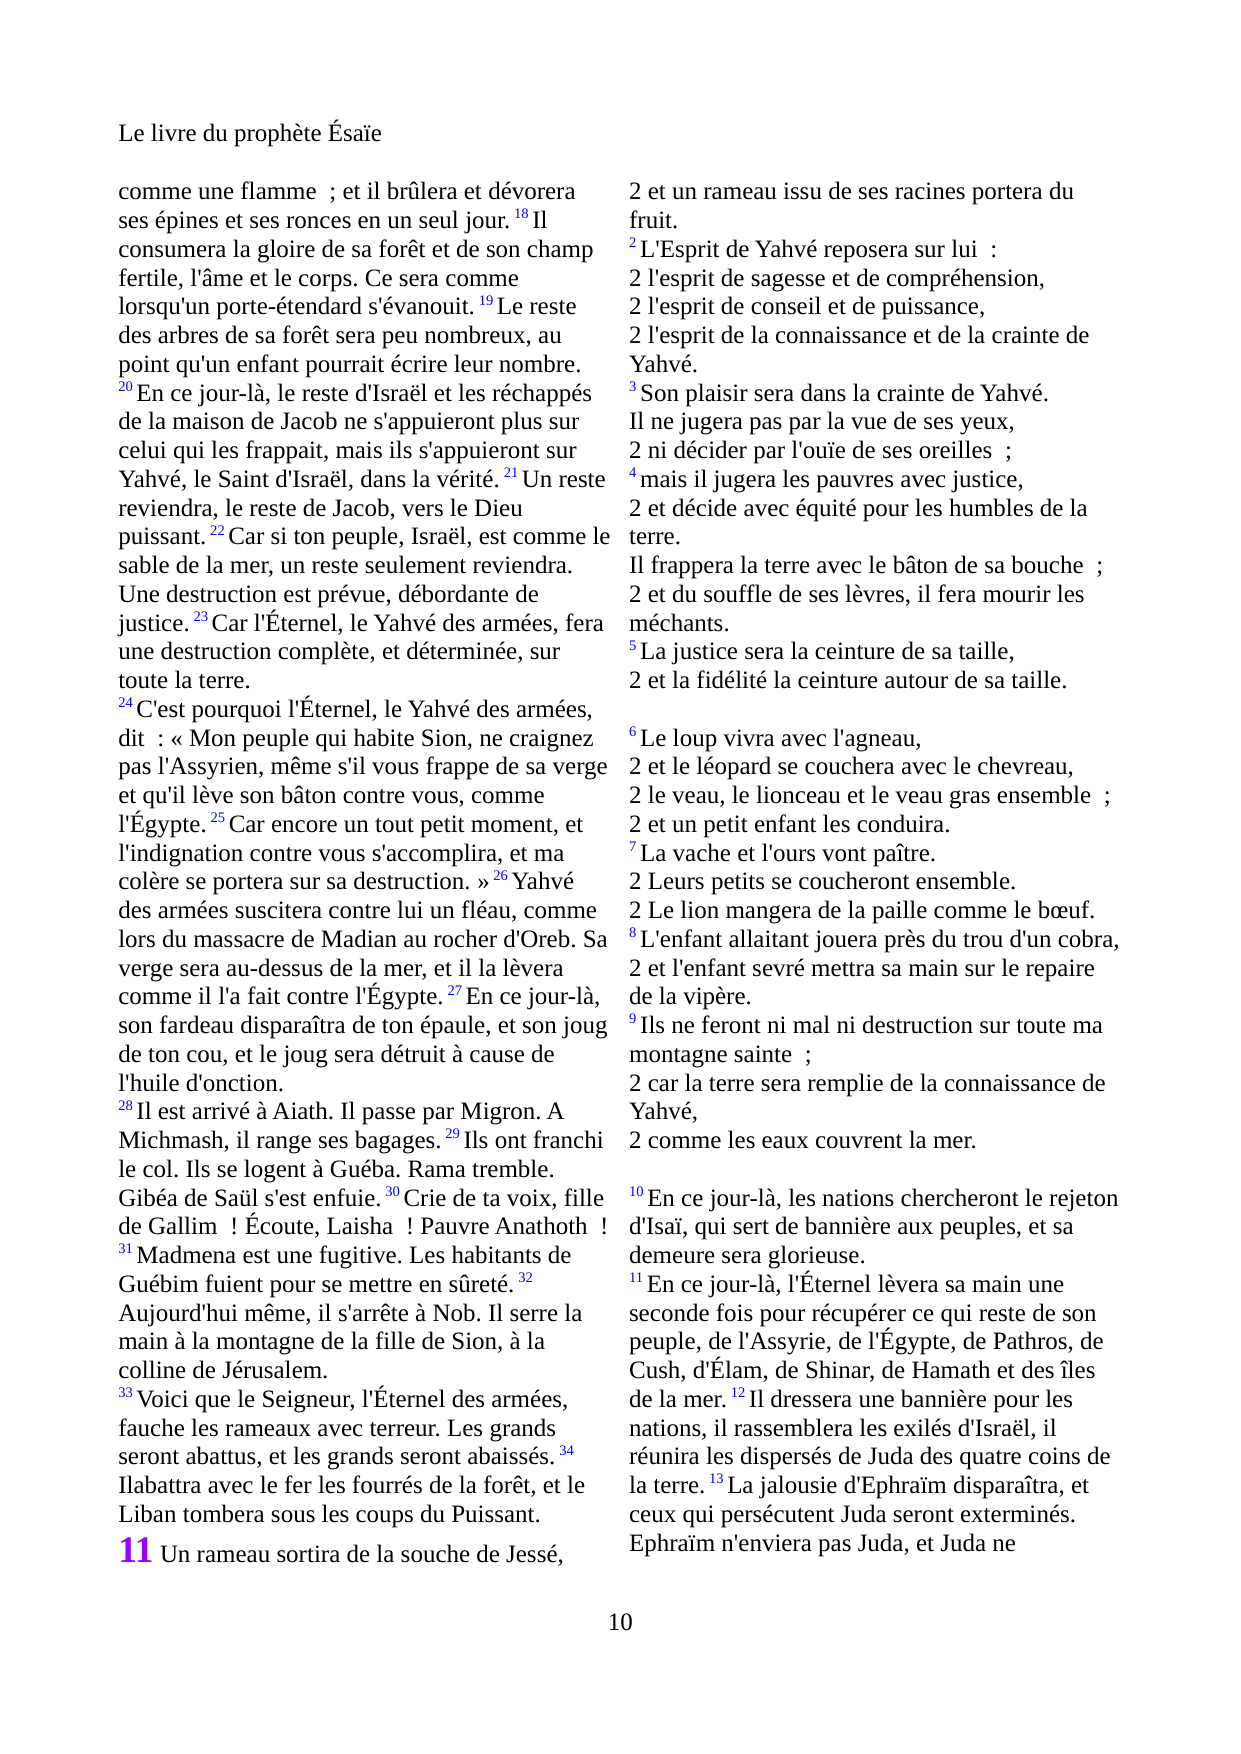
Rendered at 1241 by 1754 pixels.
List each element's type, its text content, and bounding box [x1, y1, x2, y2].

text 2 Leurs petits se coucheront ensemble. [629, 866, 1122, 895]
text 2 l'esprit de conseil et de puissance, [629, 291, 1122, 320]
text 2 L'Esprit de Yahvé reposera sur lui : [629, 234, 1122, 263]
text 2 comme les eaux couvrent la mer. [629, 1125, 1122, 1154]
text 9 Ils ne feront ni mal ni destruction sur toute ma montagne sainte ; [629, 1010, 1122, 1068]
text 24 C'est pourquoi l'Éternel, le Yahvé des armées, dit : « Mon peuple qui habite Sion, ne craignez pas l'Assyrien, même s'il vous frappe de sa verge et qu'il lève son bâton contre vous, comme l'Égypte. 25 Car encore un tout petit moment, et l'indignation contre vous s'accomplira, et ma colère se portera sur sa destruction. » 26 Yahvé des armées suscitera contre lui un fléau, comme lors du massacre de Madian au rocher d'Oreb. Sa verge sera au-dessus de la mer, et il la lèvera comme il l'a fait contre l'Égypte. 27 En ce jour-là, son fardeau disparaîtra de ton épaule, et son joug de ton cou, et le joug sera détruit à cause de l'huile d'onction. [118, 694, 611, 1096]
text Il ne jugera pas par la vue de ses yeux, [629, 406, 1122, 435]
text 28 Il est arrivé à Aiath. Il passe par Migron. A Michmash, il range ses bagages. 29 Ils ont franchi le col. Ils se logent à Guéba. Rama tremble. Gibéa de Saül s'est enfuie. 30 Crie de ta voix, fille de Gallim ! Écoute, Laisha ! Pauvre Anathoth ! 31 Madmena est une fugitive. Les habitants de Guébim fuient pour se mettre en sûreté. 32 Aujourd'hui même, il s'arrête à Nob. Il serre la main à la montagne de la fille de Sion, à la colline de Jérusalem. [118, 1096, 611, 1384]
text 2 car la terre sera remplie de la connaissance de Yahvé, [629, 1068, 1122, 1125]
text comme une flamme ; et il brûlera et dévorera ses épines et ses ronces en un seul jour. 18 Il consumera la gloire de sa forêt et de son champ fertile, l'âme et le corps. Ce sera comme lorsqu'un porte-étendard s'évanouit. 19 Le reste des arbres de sa forêt sera peu nombreux, au point qu'un enfant pourrait écrire leur nombre. [118, 176, 611, 378]
text 10 En ce jour-là, les nations chercheront le rejeton d'Isaï, qui sert de bannière aux peuples, et sa demeure sera glorieuse. [629, 1183, 1122, 1269]
text 3 Son plaisir sera dans la crainte de Yahvé. [629, 378, 1122, 406]
text 2 et du souffle de ses lèvres, il fera mourir les méchants. [629, 579, 1122, 636]
text 2 et un rameau issu de ses racines portera du fruit. [629, 176, 1122, 234]
text Il frappera la terre avec le bâton de sa bouche ; [629, 550, 1122, 579]
text 2 le veau, le lionceau et le veau gras ensemble ; [629, 780, 1122, 809]
text 2 ni décider par l'ouïe de ses oreilles ; [629, 435, 1122, 464]
text 11 Un rameau sortira de la souche de Jessé, [118, 1528, 611, 1571]
text 33 Voici que le Seigneur, l'Éternel des armées, fauche les rameaux avec terreur. Les grands seront abattus, et les grands seront abaissés. 34 Ilabattra avec le fer les fourrés de la forêt, et le Liban tombera sous les coups du Puissant. [118, 1384, 611, 1528]
text 4 mais il jugera les pauvres avec justice, [629, 464, 1122, 493]
text 5 La justice sera la ceinture de sa taille, [629, 636, 1122, 665]
text 2 l'esprit de la connaissance et de la crainte de Yahvé. [629, 320, 1122, 378]
text 7 La vache et l'ours vont paître. [629, 838, 1122, 866]
text 2 et un petit enfant les conduira. [629, 809, 1122, 838]
text 8 L'enfant allaitant jouera près du trou d'un cobra, [629, 924, 1122, 953]
text 11 En ce jour-là, l'Éternel lèvera sa main une seconde fois pour récupérer ce qui reste de son peuple, de l'Assyrie, de l'Égypte, de Pathros, de Cush, d'Élam, de Shinar, de Hamath et des îles de la mer. 12 Il dressera une bannière pour les nations, il rassemblera les exilés d'Israël, il réunira les dispersés de Juda des quatre coins de la terre. 13 La jalousie d'Ephraïm disparaîtra, et ceux qui persécutent Juda seront exterminés. Ephraïm n'enviera pas Juda, et Juda ne [629, 1269, 1122, 1556]
text 2 et le léopard se couchera avec le chevreau, [629, 751, 1122, 780]
text 6 Le loup vivra avec l'agneau, [629, 723, 1122, 751]
text 2 et la fidélité la ceinture autour de sa taille. [629, 665, 1122, 694]
text 2 Le lion mangera de la paille comme le bœuf. [629, 895, 1122, 924]
text 2 et l'enfant sevré mettra sa main sur le repaire de la vipère. [629, 953, 1122, 1010]
text 20 En ce jour-là, le reste d'Israël et les réchappés de la maison de Jacob ne s'appuieront plus sur celui qui les frappait, mais ils s'appuieront sur Yahvé, le Saint d'Israël, dans la vérité. 21 Un reste reviendra, le reste de Jacob, vers le Dieu puissant. 22 Car si ton peuple, Israël, est comme le sable de la mer, un reste seulement reviendra. Une destruction est prévue, débordante de justice. 23 Car l'Éternel, le Yahvé des armées, fera une destruction complète, et déterminée, sur toute la terre. [118, 378, 611, 694]
text 2 et décide avec équité pour les humbles de la terre. [629, 493, 1122, 550]
text 2 l'esprit de sagesse et de compréhension, [629, 263, 1122, 291]
